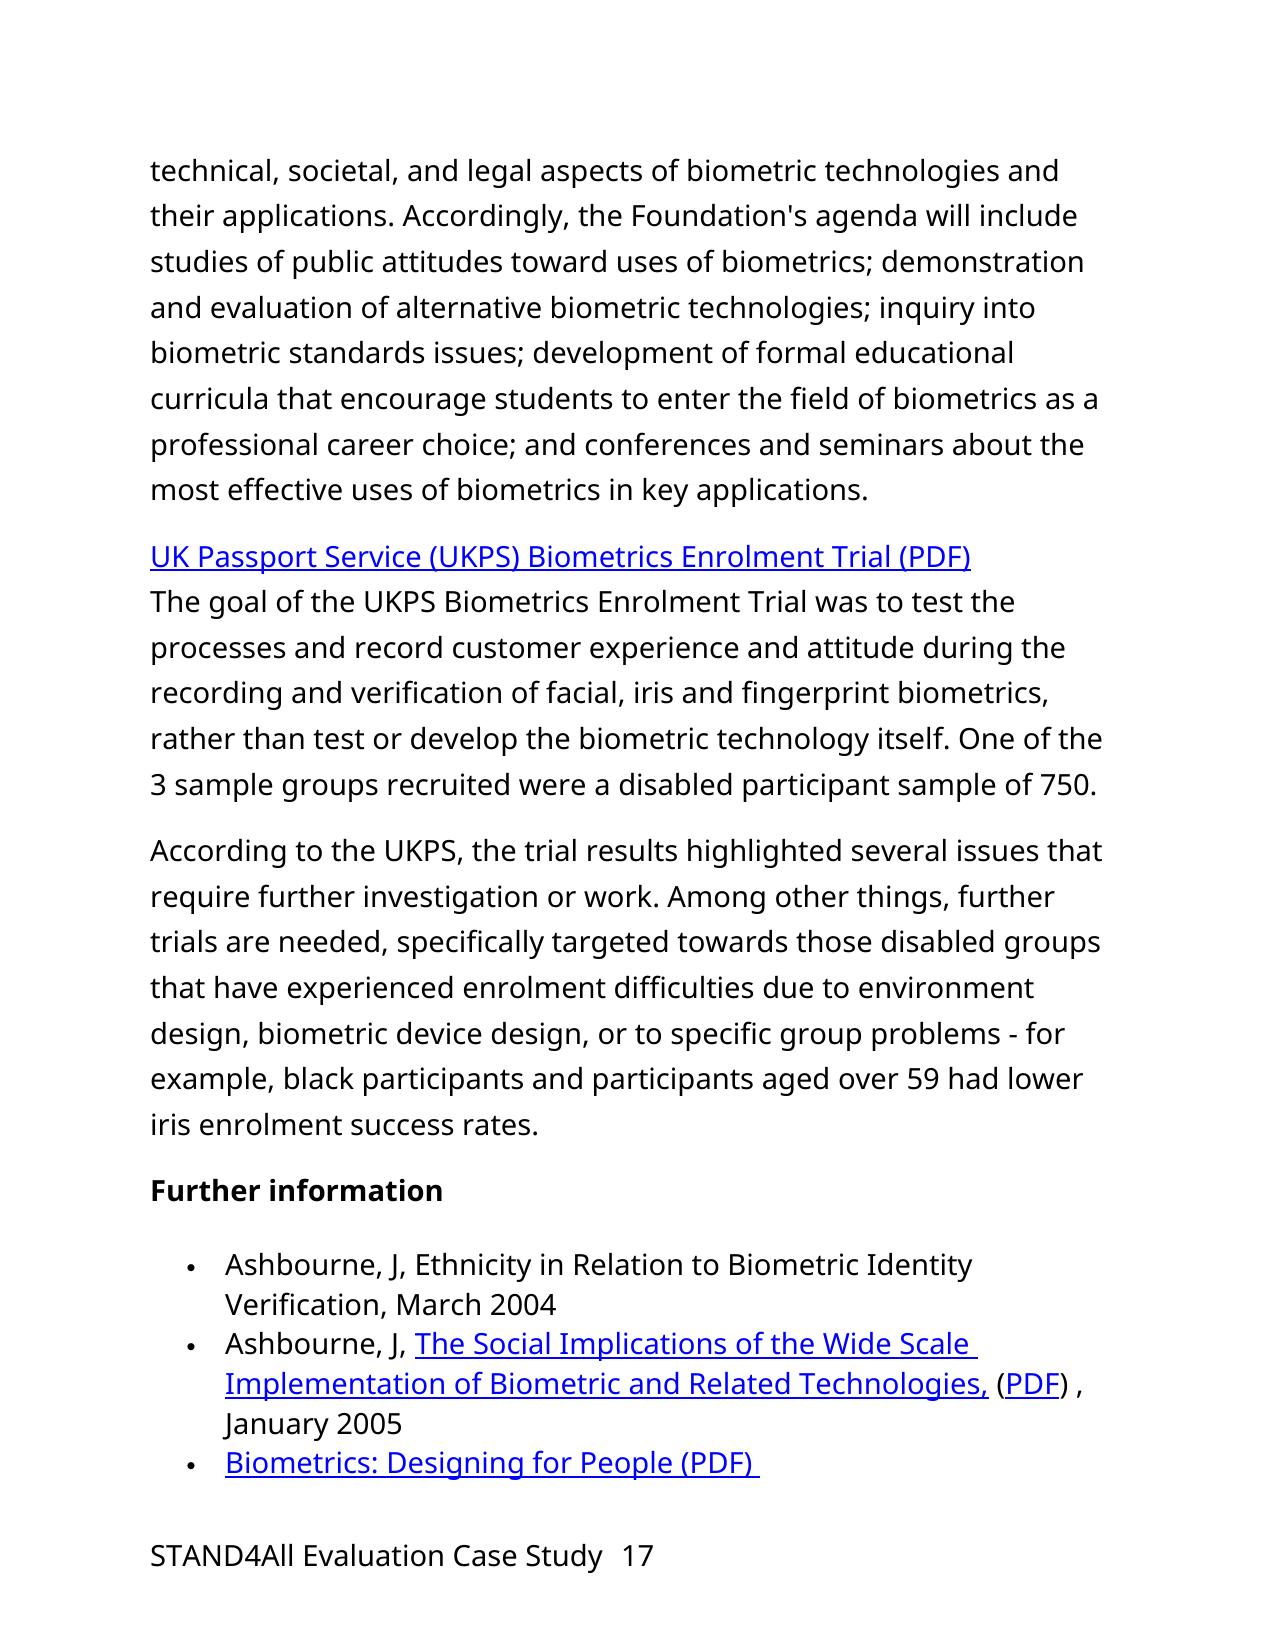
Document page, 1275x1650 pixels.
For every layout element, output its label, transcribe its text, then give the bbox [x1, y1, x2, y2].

list Biometrics: Designing for People (PDF) [187, 1443, 1125, 1482]
list Ashbourne, J, Ethnicity in Relation to Biometric Identity Verification, March 2004 [187, 1244, 1125, 1323]
text technical, societal, and legal aspects of biometric technologies and their applications. Accordingly, the Foundation's agenda will include studies of public attitudes toward uses of biometrics; demonstration and evaluation of alternative biometric technologies; inquiry into biometric standards issues; development of formal educational curricula that encourage students to enter the field of biometrics as a professional career choice; and conferences and seminars about the most effective uses of biometrics in key applications. [150, 150, 1125, 509]
text According to the UKPS, the trial results highlighted several issues that require further investigation or work. Among other things, further trials are needed, specifically targeted towards those disabled groups that have experienced enrolment difficulties due to environment design, biometric device design, or to specific group problems - for example, black participants and participants aged over 59 had lower iris enrolment success rates. [150, 830, 1125, 1144]
text UK Passport Service (UKPS) Biometrics Enrolment Trial (PDF) The goal of the UKPS Biometrics Enrolment Trial was to test the processes and record customer experience and attitude during the recording and verification of facial, iris and fingerprint biometrics, rather than test or develop the biometric technology itself. One of the 3 sample groups recruited were a disabled participant sample of 750. [150, 536, 1125, 804]
list Ashbourne, J, The Social Implications of the Wide Scale Implementation of Biometric and Related Technologies, (PDF) , January 2005 [187, 1323, 1125, 1443]
subtitle Further information [150, 1171, 1125, 1210]
